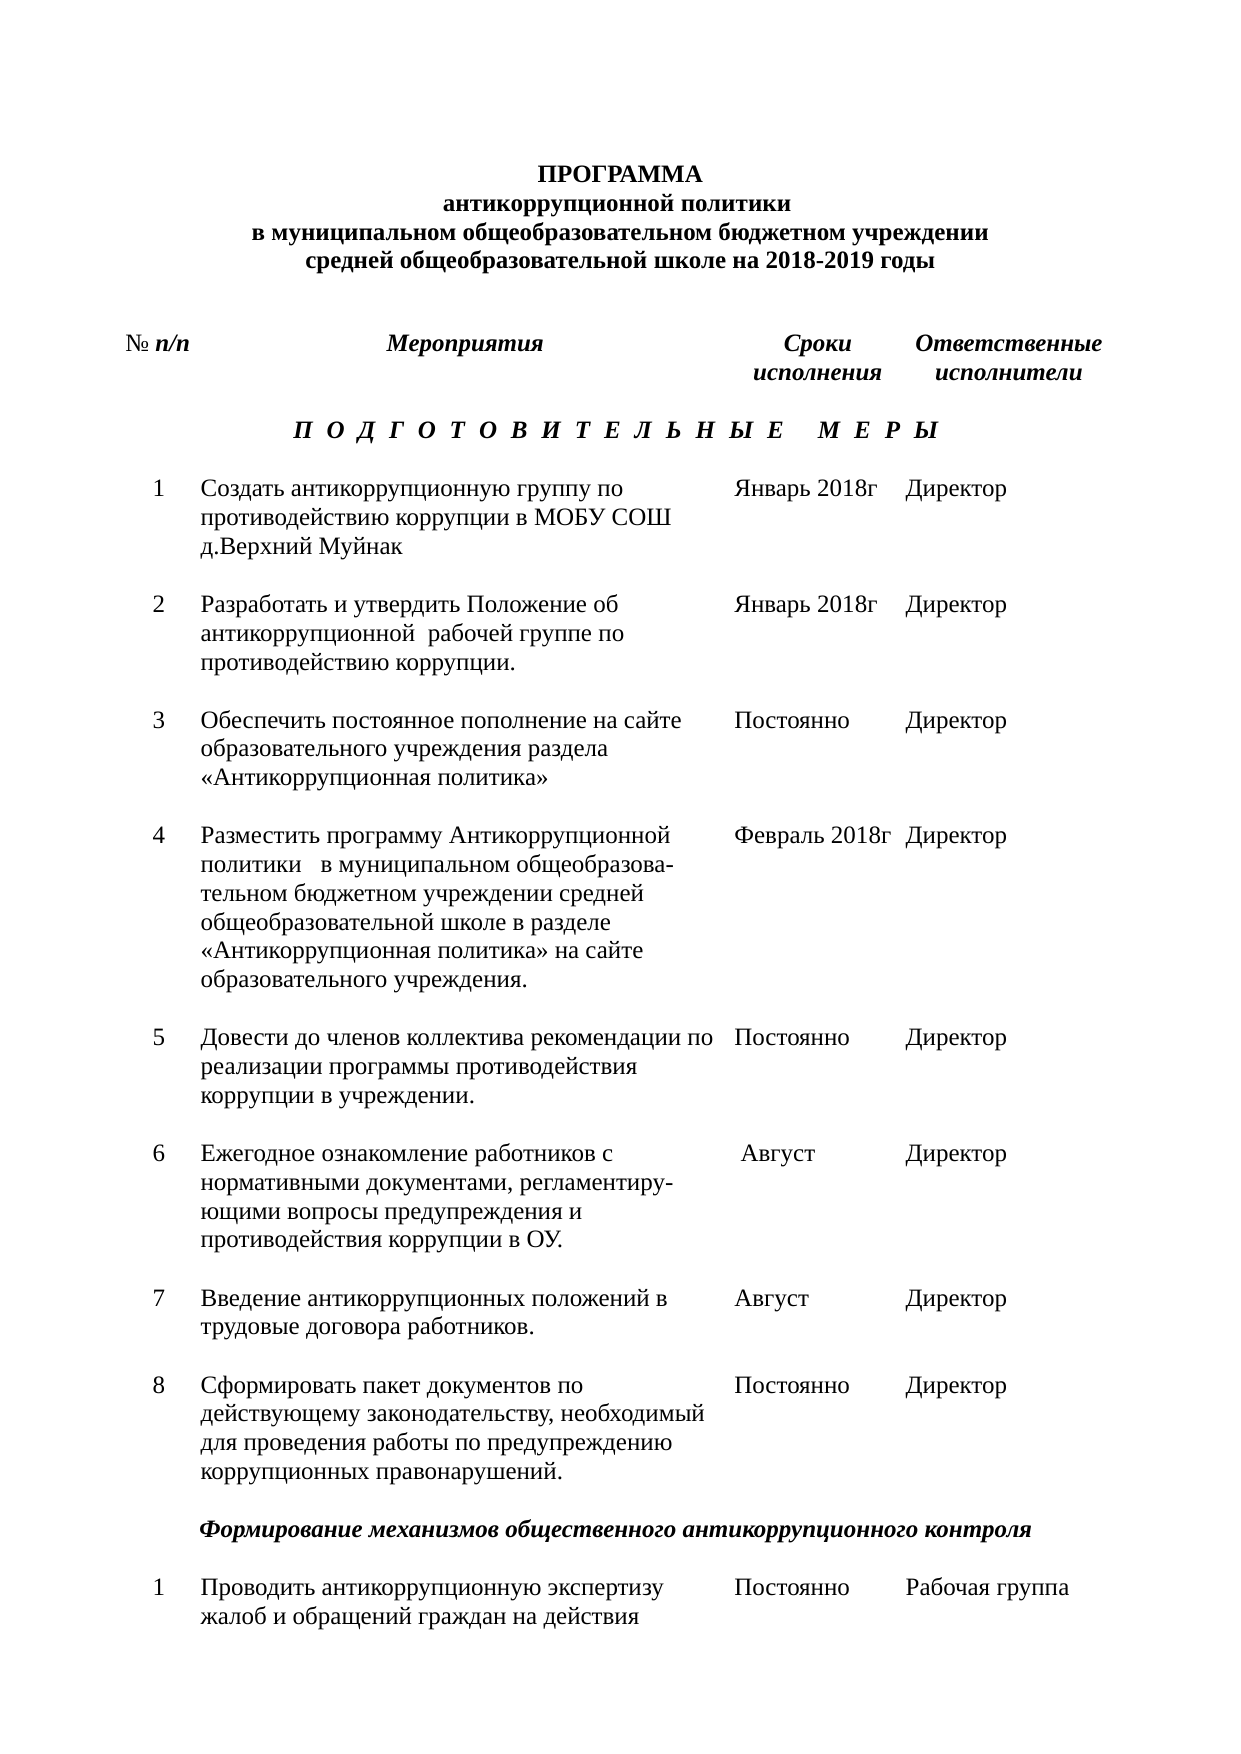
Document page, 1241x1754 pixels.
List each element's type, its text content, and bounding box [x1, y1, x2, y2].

table_header Сроки исполнения [733, 328, 904, 415]
table_cell Директор [904, 1370, 1116, 1514]
table_cell Директор [904, 705, 1116, 821]
table_cell 3 [118, 705, 199, 821]
table_header Ответственные исполнители [904, 328, 1116, 415]
table_header Мероприятия [199, 328, 733, 415]
table_cell 2 [118, 589, 199, 705]
table_cell Формирование механизмов общественного антикоррупционного контроля [118, 1514, 1116, 1572]
table_cell Август [733, 1283, 904, 1370]
table_cell Август [733, 1138, 904, 1283]
table_cell Январь 2018г [733, 473, 904, 589]
table_cell Февраль 2018г [733, 821, 904, 1022]
table_cell Директор [904, 821, 1116, 1022]
table_cell Январь 2018г [733, 589, 904, 705]
table_cell Разместить программу Антикоррупционной политики в муниципальном общеобразова-тельном бюджетном учреждении средней общеобразовательной школе в разделе «Антикоррупционная политика» на сайте образовательного учреждения. [199, 821, 733, 1022]
table_cell 1 [118, 1573, 199, 1631]
table_header № п/п [118, 328, 199, 415]
table_cell Директор [904, 1023, 1116, 1138]
table_cell Директор [904, 473, 1116, 589]
table_cell 1 [118, 473, 199, 589]
table_cell Введение антикоррупционных положений в трудовые договора работников. [199, 1283, 733, 1370]
text ПРОГРАММА антикоррупционной политики в муниципальном общеобразовательном бюджетном учреждении средней общеобразовательной школе на 2018-2019 годы [118, 159, 1122, 274]
table_cell ПОДГОТОВИТЕЛЬНЫЕ МЕРЫ [118, 415, 1116, 473]
table_cell Директор [904, 589, 1116, 705]
table_cell Директор [904, 1283, 1116, 1370]
table_cell Постоянно [733, 1573, 904, 1631]
table_cell Разработать и утвердить Положение об антикоррупционной рабочей группе по противодействию коррупции. [199, 589, 733, 705]
table_cell Создать антикоррупционную группу по противодействию коррупции в МОБУ СОШ д.Верхний Муйнак [199, 473, 733, 589]
table_cell Проводить антикоррупционную экспертизу жалоб и обращений граждан на действия [199, 1573, 733, 1631]
table_cell 4 [118, 821, 199, 1022]
table_cell 8 [118, 1370, 199, 1514]
table_cell Постоянно [733, 1023, 904, 1138]
table_cell 5 [118, 1023, 199, 1138]
table_cell Постоянно [733, 705, 904, 821]
table_cell Постоянно [733, 1370, 904, 1514]
table_cell Довести до членов коллектива рекомендации по реализации программы противодействия коррупции в учреждении. [199, 1023, 733, 1138]
table_cell 6 [118, 1138, 199, 1283]
table_cell Рабочая группа [904, 1573, 1116, 1631]
table_cell Ежегодное ознакомление работников с нормативными документами, регламентиру- ющими вопросы предупреждения и противодействия коррупции в ОУ. [199, 1138, 733, 1283]
table_cell Директор [904, 1138, 1116, 1283]
table_cell Сформировать пакет документов по действующему законодательству, необходимый для проведения работы по предупреждению коррупционных правонарушений. [199, 1370, 733, 1514]
table_cell 7 [118, 1283, 199, 1370]
table_cell Обеспечить постоянное пополнение на сайте образовательного учреждения раздела «Антикоррупционная политика» [199, 705, 733, 821]
